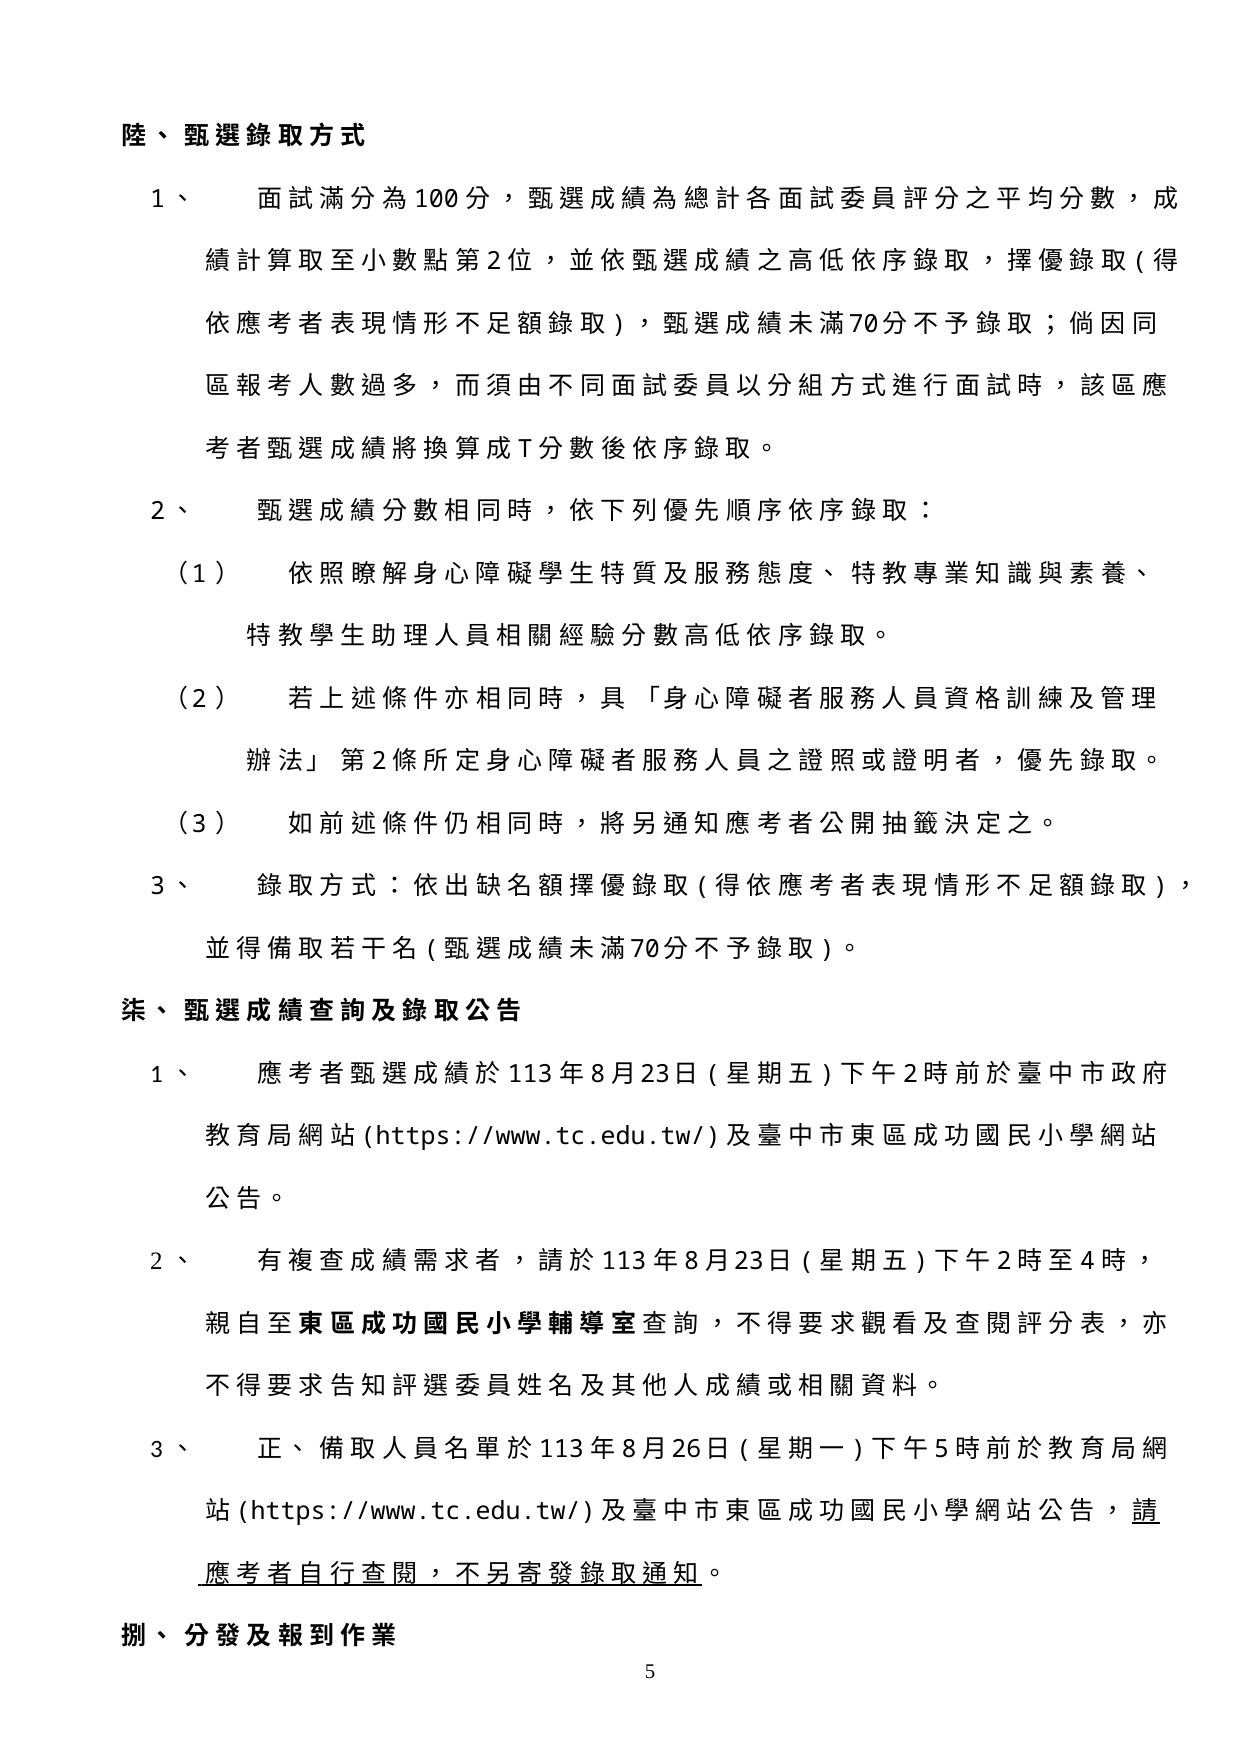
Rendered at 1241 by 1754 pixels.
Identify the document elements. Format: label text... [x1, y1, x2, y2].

list 如前述條件仍相同時，將另通知應考者公開抽籤決定之。 [160, 780, 1181, 842]
list 若上述條件亦相同時，具「身心障礙者服務人員資格訓練及管理辦法」第2條所定身心障礙者服務人員之證照或證明者，優先錄取。 [160, 655, 1181, 780]
list 錄取方式：依出缺名額擇優錄取(得依應考者表現情形不足額錄取)，並得備取若干名(甄選成績未滿70分不予錄取)。 [148, 842, 1181, 967]
list 有複查成績需求者，請於113年8月23日(星期五)下午2時至4時，親自至東區成功國民小學輔導室查詢，不得要求觀看及查閱評分表，亦不得要求告知評選委員姓名及其他人成績或相關資料。 [148, 1217, 1181, 1405]
list 面試滿分為100分，甄選成績為總計各面試委員評分之平均分數，成績計算取至小數點第2位，並依甄選成績之高低依序錄取，擇優錄取(得依應考者表現情形不足額錄取)，甄選成績未滿70分不予錄取；倘因同區報考人數過多，而須由不同面試委員以分組方式進行面試時，該區應考者甄選成績將換算成T分數後依序錄取。 [148, 155, 1181, 467]
list 甄選成績分數相同時，依下列優先順序依序錄取： [148, 467, 1181, 530]
list 依照瞭解身心障礙學生特質及服務態度、特教專業知識與素養、特教學生助理人員相關經驗分數高低依序錄取。 [160, 530, 1181, 655]
text 柒、甄選成績查詢及錄取公告 [118, 967, 1181, 1030]
text 捌、分發及報到作業 [118, 1592, 1181, 1655]
list 正、備取人員名單於113年8月26日(星期一)下午5時前於教育局網站(https://www.tc.edu.tw/)及臺中市東區成功國民小學網站公告，請應考者自行查閱，不另寄發錄取通知。 [148, 1405, 1181, 1592]
text 陸、甄選錄取方式 [118, 92, 1181, 155]
list 應考者甄選成績於113年8月23日(星期五)下午2時前於臺中市政府教育局網站(https://www.tc.edu.tw/)及臺中市東區成功國民小學網站公告。 [148, 1030, 1181, 1217]
